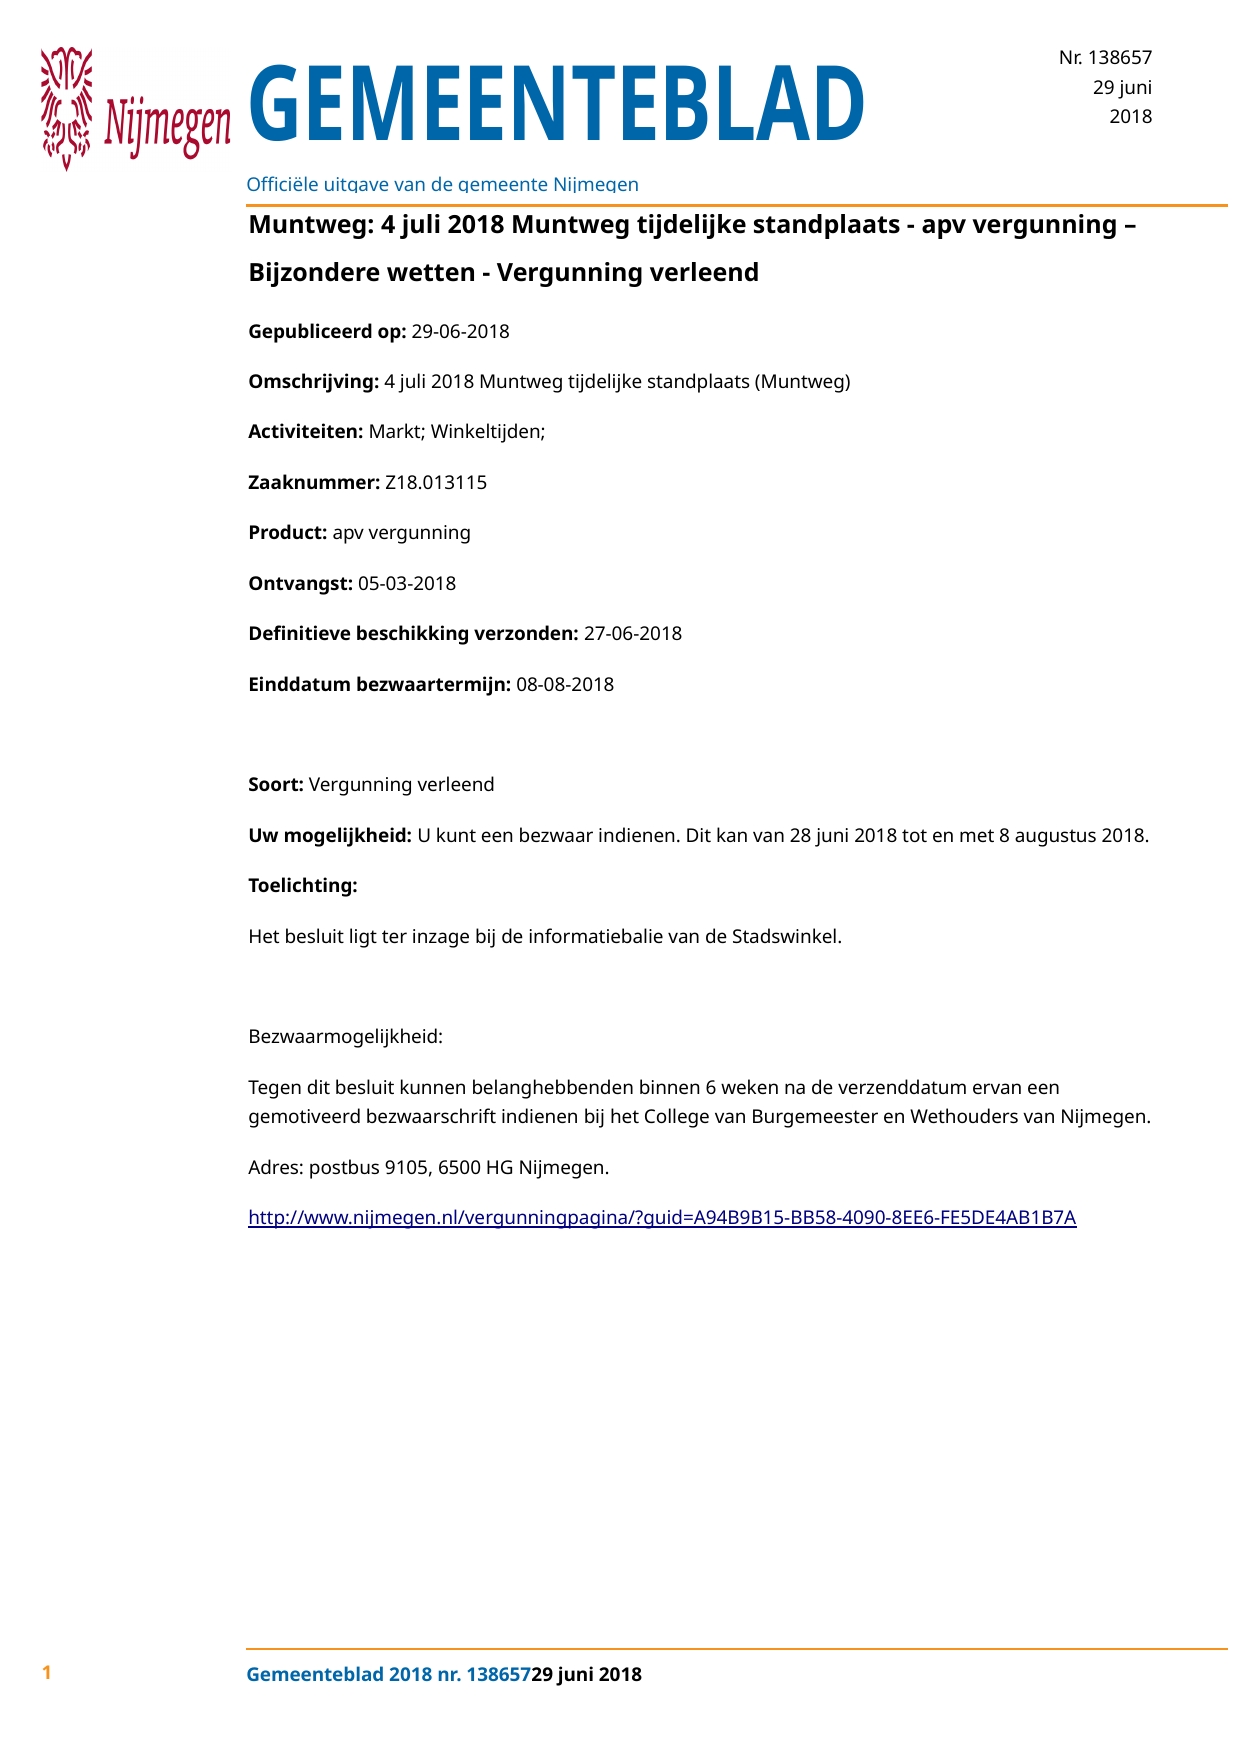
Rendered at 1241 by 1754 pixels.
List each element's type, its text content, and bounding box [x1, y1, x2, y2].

text Uw mogelijkheid: U kunt een bezwaar indienen. Dit kan van 28 juni 2018 tot en met 8 augustus 2018. [248, 822, 1152, 848]
text Ontvangst: 05-03-2018 [248, 570, 1152, 596]
text Omschrijving: 4 juli 2018 Muntweg tijdelijke standplaats (Muntweg) [248, 368, 1152, 394]
text Toelichting: [248, 872, 1152, 898]
text Einddatum bezwaartermijn: 08-08-2018 [248, 671, 1152, 697]
text Adres: postbus 9105, 6500 HG Nijmegen. [248, 1154, 1152, 1180]
text Bezwaarmogelijkheid: [248, 1024, 1152, 1049]
text Muntweg: 4 juli 2018 Muntweg tijdelijke standplaats - apv vergunning – Bijzondere wetten - Vergunning verleend [248, 207, 1152, 288]
text Het besluit ligt ter inzage bij de informatiebalie van de Stadswinkel. [248, 923, 1152, 949]
text Product: apv vergunning [248, 519, 1152, 545]
picture [41, 47, 231, 172]
text Zaaknummer: Z18.013115 [248, 469, 1152, 495]
text Definitieve beschikking verzonden: 27-06-2018 [248, 620, 1152, 646]
text Gepubliceerd op: 29-06-2018 [248, 318, 1152, 344]
text Activiteiten: Markt; Winkeltijden; [248, 419, 1152, 444]
text http://www.nijmegen.nl/vergunningpagina/?guid=A94B9B15-BB58-4090-8EE6-FE5DE4AB1B7A [248, 1204, 1152, 1230]
text Tegen dit besluit kunnen belanghebbenden binnen 6 weken na de verzenddatum ervan een gemotiveerd bezwaarschrift indienen bij het College van Burgemeester en Wethouders van Nijmegen. [248, 1074, 1152, 1129]
text Soort: Vergunning verleend [248, 772, 1152, 797]
